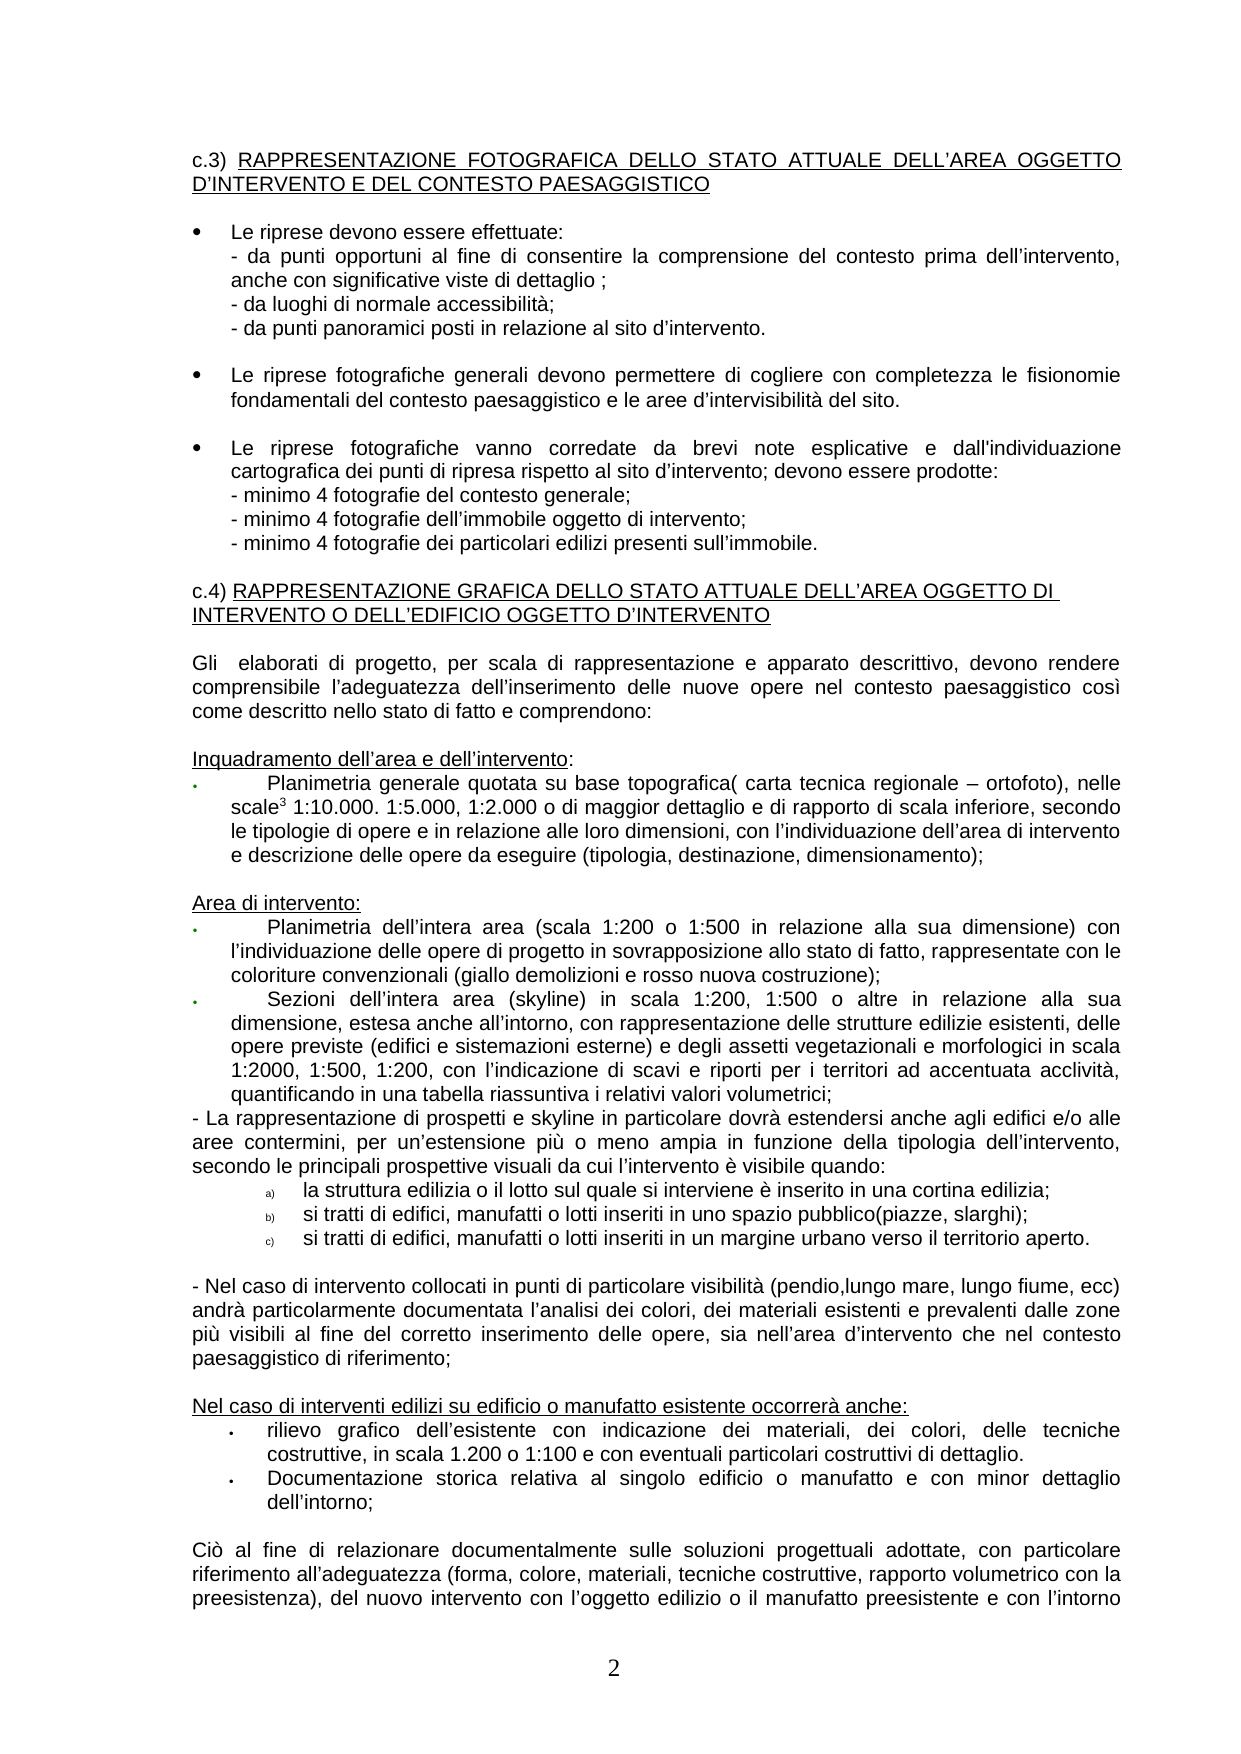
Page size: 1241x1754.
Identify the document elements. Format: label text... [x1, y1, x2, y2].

list Le riprese fotografiche generali devono permettere di cogliere con completezza le fisionomie fondamentali del contesto paesaggistico e le aree d’intervisibilità del sito. [193, 363, 1122, 411]
list Le riprese fotografiche vanno corredate da brevi note esplicative e dall'individuazione cartografica dei punti di ripresa rispetto al sito d’intervento; devono essere prodotte: [193, 435, 1122, 483]
text Area di intervento: [192, 891, 1122, 914]
list la struttura edilizia o il lotto sul quale si interviene è inserito in una cortina edilizia; [265, 1178, 1122, 1202]
text Nel caso di interventi edilizi su edificio o manufatto esistente occorrerà anche: [192, 1394, 1122, 1418]
text c.3) RAPPRESENTAZIONE FOTOGRAFICA DELLO STATO ATTUALE DELL’AREA OGGETTO D’INTERVENTO E DEL CONTESTO PAESAGGISTICO [192, 148, 1122, 196]
text - minimo 4 fotografie dei particolari edilizi presenti sull’immobile. [157, 531, 1122, 555]
text - da punti opportuni al fine di consentire la comprensione del contesto prima dell’intervento, anche con significative viste di dettaglio ; [231, 243, 1122, 291]
text - minimo 4 fotografie dell’immobile oggetto di intervento; [157, 507, 1122, 531]
list si tratti di edifici, manufatti o lotti inseriti in uno spazio pubblico(piazze, slarghi); [265, 1202, 1122, 1226]
text Ciò al fine di relazionare documentalmente sulle soluzioni progettuali adottate, con particolare riferimento all’adeguatezza (forma, colore, materiali, tecniche costruttive, rapporto volumetrico con la preesistenza), del nuovo intervento con l’oggetto edilizio o il manufatto preesistente e con l’intorno [192, 1537, 1122, 1609]
text c.4) RAPPRESENTAZIONE GRAFICA DELLO STATO ATTUALE DELL’AREA OGGETTO DI INTERVENTO O DELL’EDIFICIO OGGETTO D’INTERVENTO [192, 579, 1122, 627]
list - da punti panoramici posti in relazione al sito d’intervento. [231, 315, 1122, 339]
text - da luoghi di normale accessibilità; [157, 291, 1122, 315]
text - minimo 4 fotografie del contesto generale; [157, 483, 1122, 507]
list rilievo grafico dell’esistente con indicazione dei materiali, dei colori, delle tecniche costruttive, in scala 1.200 o 1:100 e con eventuali particolari costruttivi di dettaglio. [229, 1418, 1122, 1466]
list Planimetria dell’intera area (scala 1:200 o 1:500 in relazione alla sua dimensione) con l’individuazione delle opere di progetto in sovrapposizione allo stato di fatto, rappresentate con le coloriture convenzionali (giallo demolizioni e rosso nuova costruzione); [193, 914, 1122, 986]
list Le riprese devono essere effettuate: [193, 219, 1122, 243]
list Sezioni dell’intera area (skyline) in scala 1:200, 1:500 o altre in relazione alla sua dimensione, estesa anche all’intorno, con rappresentazione delle strutture edilizie esistenti, delle opere previste (edifici e sistemazioni esterne) e degli assetti vegetazionali e morfologici in scala 1:2000, 1:500, 1:200, con l’indicazione di scavi e riporti per i territori ad accentuata acclività, quantificando in una tabella riassuntiva i relativi valori volumetrici; [193, 986, 1122, 1106]
list si tratti di edifici, manufatti o lotti inseriti in un margine urbano verso il territorio aperto. [265, 1226, 1122, 1250]
text - La rappresentazione di prospetti e skyline in particolare dovrà estendersi anche agli edifici e/o alle aree contermini, per un’estensione più o meno ampia in funzione della tipologia dell’intervento, secondo le principali prospettive visuali da cui l’intervento è visibile quando: [192, 1106, 1122, 1178]
text Inquadramento dell’area e dell’intervento: [156, 747, 1122, 771]
list Planimetria generale quotata su base topografica( carta tecnica regionale – ortofoto), nelle scale 1:10.000. 1:5.000, 1:2.000 o di maggior dettaglio e di rapporto di scala inferiore, secondo le tipologie di opere e in relazione alle loro dimensioni, con l’individuazione dell’area di intervento e descrizione delle opere da eseguire (tipologia, destinazione, dimensionamento); [193, 771, 1122, 867]
text - Nel caso di intervento collocati in punti di particolare visibilità (pendio,lungo mare, lungo fiume, ecc) andrà particolarmente documentata l’analisi dei colori, dei materiali esistenti e prevalenti dalle zone più visibili al fine del corretto inserimento delle opere, sia nell’area d’intervento che nel contesto paesaggistico di riferimento; [192, 1274, 1122, 1370]
list Documentazione storica relativa al singolo edificio o manufatto e con minor dettaglio dell’intorno; [229, 1466, 1122, 1513]
text Gli elaborati di progetto, per scala di rappresentazione e apparato descrittivo, devono rendere comprensibile l’adeguatezza dell’inserimento delle nuove opere nel contesto paesaggistico così come descritto nello stato di fatto e comprendono: [192, 651, 1122, 723]
